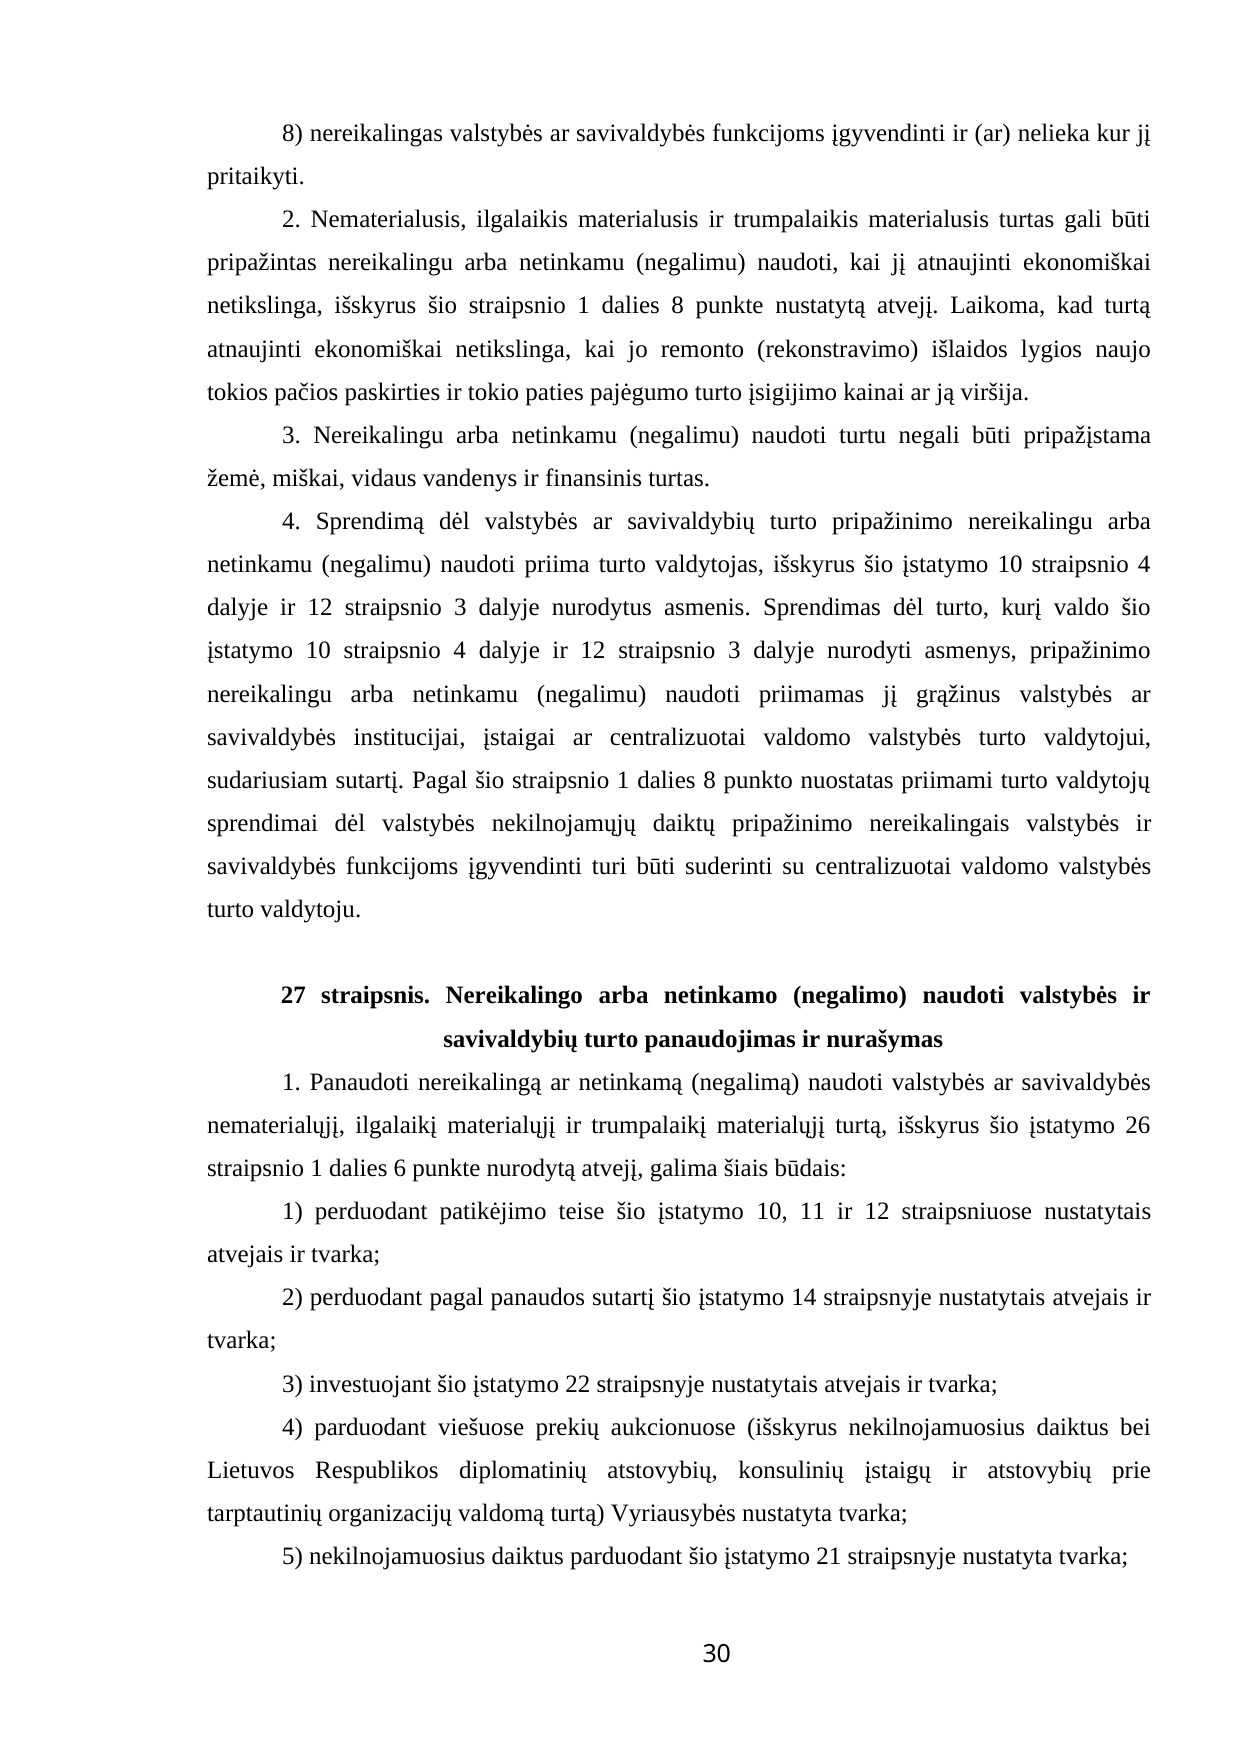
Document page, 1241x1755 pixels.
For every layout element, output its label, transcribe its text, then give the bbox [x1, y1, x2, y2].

text 4) parduodant viešuose prekių aukcionuose (išskyrus nekilnojamuosius daiktus bei Lietuvos Respublikos diplomatinių atstovybių, konsulinių įstaigų ir atstovybių prie tarptautinių organizacijų valdomą turtą) Vyriausybės nustatyta tvarka; [207, 1412, 1152, 1527]
text 2) perduodant pagal panaudos sutartį šio įstatymo 14 straipsnyje nustatytais atvejais ir tvarka; [207, 1282, 1152, 1354]
text 1. Panaudoti nereikalingą ar netinkamą (negalimą) naudoti valstybės ar savivaldybės nematerialųjį, ilgalaikį materialųjį ir trumpalaikį materialųjį turtą, išskyrus šio įstatymo 26 straipsnio 1 dalies 6 punkte nurodytą atvejį, galima šiais būdais: [207, 1067, 1152, 1182]
text 8) nereikalingas valstybės ar savivaldybės funkcijoms įgyvendinti ir (ar) nelieka kur jį pritaikyti. [207, 118, 1152, 190]
text 2. Nematerialusis, ilgalaikis materialusis ir trumpalaikis materialusis turtas gali būti pripažintas nereikalingu arba netinkamu (negalimu) naudoti, kai jį atnaujinti ekonomiškai netikslinga, išskyrus šio straipsnio 1 dalies 8 punkte nustatytą atvejį. Laikoma, kad turtą atnaujinti ekonomiškai netikslinga, kai jo remonto (rekonstravimo) išlaidos lygios naujo tokios pačios paskirties ir tokio paties pajėgumo turto įsigijimo kainai ar ją viršija. [207, 204, 1152, 406]
text 1) perduodant patikėjimo teise šio įstatymo 10, 11 ir 12 straipsniuose nustatytais atvejais ir tvarka; [207, 1196, 1152, 1268]
text 3) investuojant šio įstatymo 22 straipsnyje nustatytais atvejais ir tvarka; [207, 1369, 1152, 1397]
text 5) nekilnojamuosius daiktus parduodant šio įstatymo 21 straipsnyje nustatyta tvarka; [207, 1541, 1152, 1570]
text 4. Sprendimą dėl valstybės ar savivaldybių turto pripažinimo nereikalingu arba netinkamu (negalimu) naudoti priima turto valdytojas, išskyrus šio įstatymo 10 straipsnio 4 dalyje ir 12 straipsnio 3 dalyje nurodytus asmenis. Sprendimas dėl turto, kurį valdo šio įstatymo 10 straipsnio 4 dalyje ir 12 straipsnio 3 dalyje nurodyti asmenys, pripažinimo nereikalingu arba netinkamu (negalimu) naudoti priimamas jį grąžinus valstybės ar savivaldybės institucijai, įstaigai ar centralizuotai valdomo valstybės turto valdytojui, sudariusiam sutartį. Pagal šio straipsnio 1 dalies 8 punkto nuostatas priimami turto valdytojų sprendimai dėl valstybės nekilnojamųjų daiktų pripažinimo nereikalingais valstybės ir savivaldybės funkcijoms įgyvendinti turi būti suderinti su centralizuotai valdomo valstybės turto valdytoju. [207, 506, 1152, 923]
text 3. Nereikalingu arba netinkamu (negalimu) naudoti turtu negali būti pripažįstama žemė, miškai, vidaus vandenys ir finansinis turtas. [207, 420, 1152, 492]
text 27 straipsnis. Nereikalingo arba netinkamo (negalimo) naudoti valstybės ir savivaldybių turto panaudojimas ir nurašymas [281, 981, 1152, 1052]
